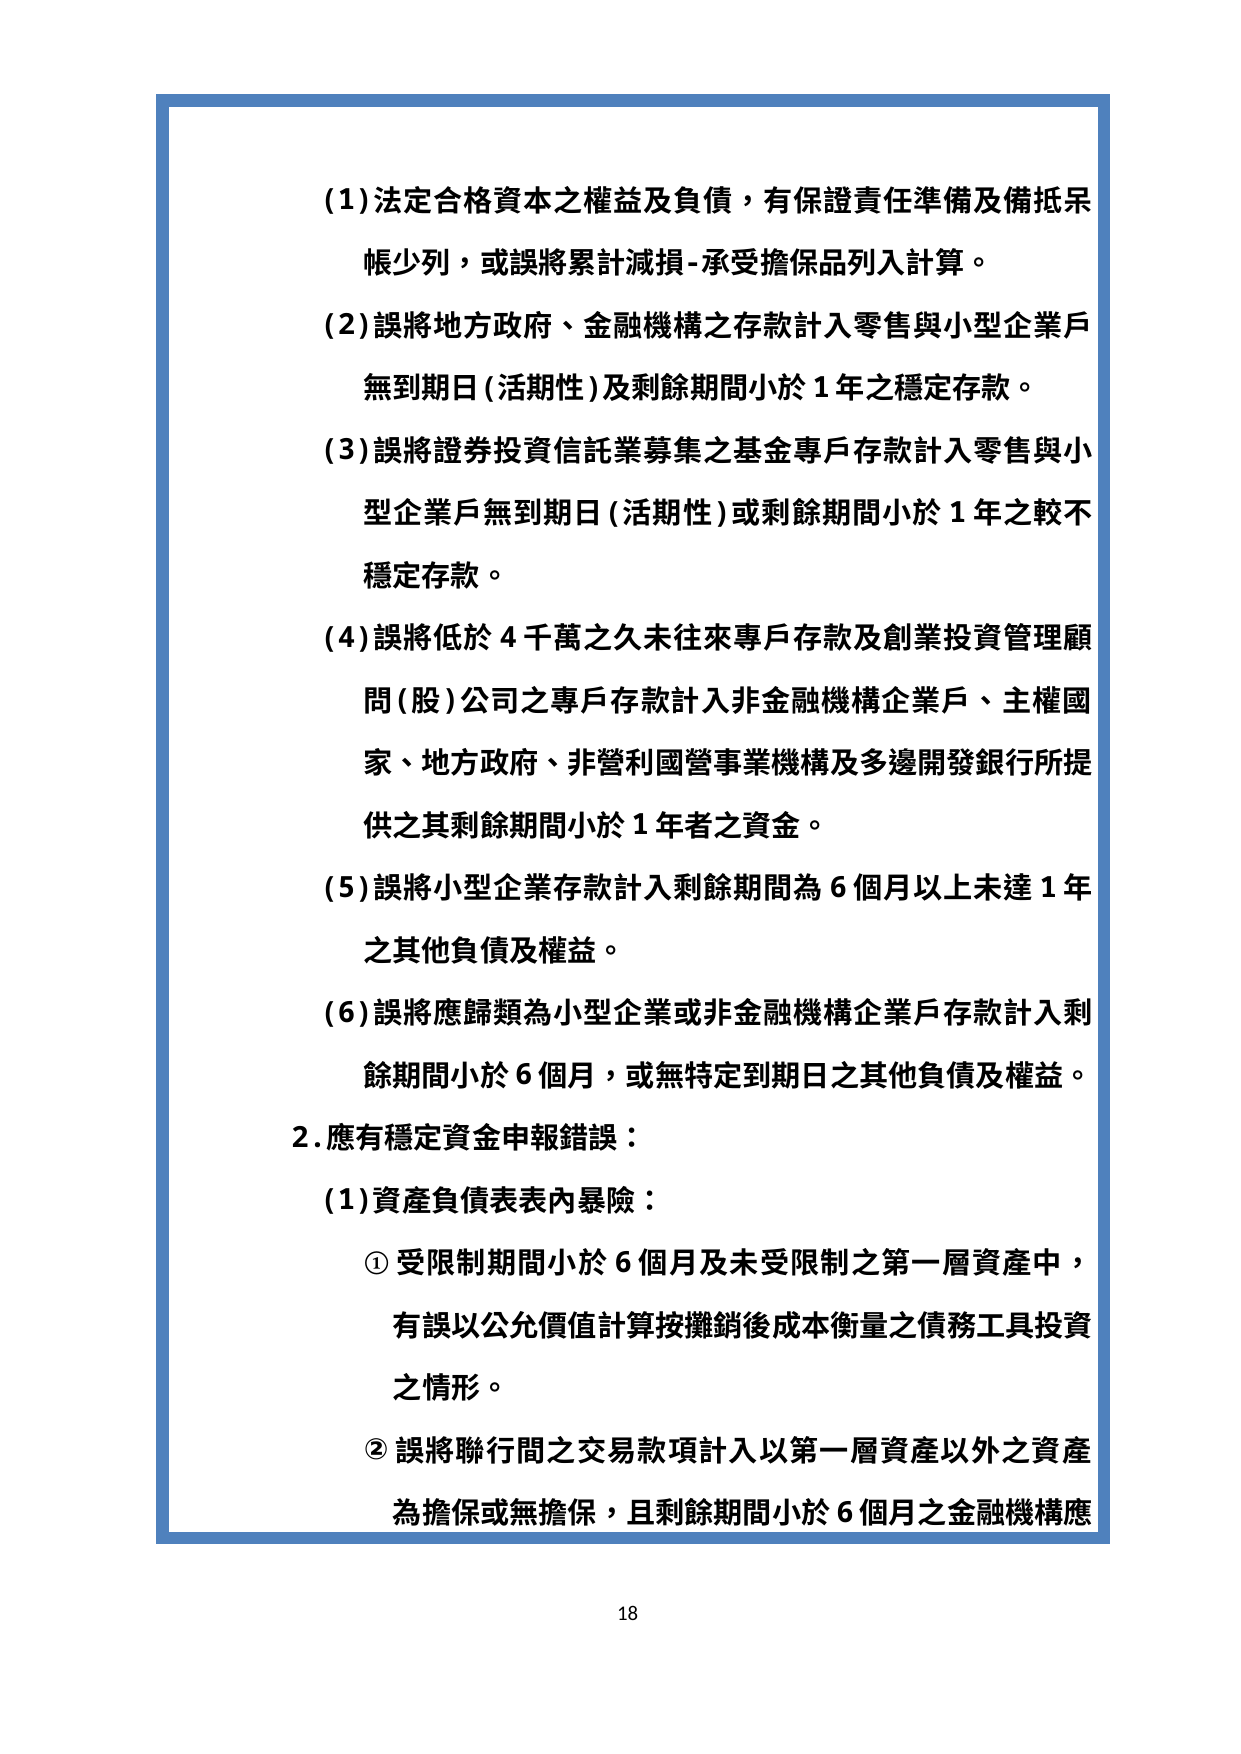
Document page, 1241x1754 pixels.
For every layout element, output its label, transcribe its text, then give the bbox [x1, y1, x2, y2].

table_header (1)法定合格資本之權益及負債，有保證責任準備及備抵呆帳少列，或誤將累計減損-承受擔保品列入計算。 (2)誤將地方政府、金融機構之存款計入零售與小型企業戶無到期日(活期性)及剩餘期間小於1年之穩定存款。 (3)誤將證券投資信託業募集之基金專戶存款計入零售與小型企業戶無到期日(活期性)或剩餘期間小於1年之較不穩定存款。 (4)誤將低於4千萬之久未往來專戶存款及創業投資管理顧問(股)公司之專戶存款計入非金融機構企業戶、主權國家、地方政府、非營利國營事業機構及多邊開發銀行所提供之其剩餘期間小於1年者之資金。 (5)誤將小型企業存款計入剩餘期間為6個月以上未達1年之其他負債及權益。 (6)誤將應歸類為小型企業或非金融機構企業戶存款計入剩餘期間小於6個月，或無特定到期日之其他負債及權益。 2.應有穩定資金申報錯誤： (1)資產負債表表內暴險： ①受限制期間小於6個月及未受限制之第一層資產中，有誤以公允價值計算按攤銷後成本衡量之債務工具投資之情形。 ②誤將聯行間之交易款項計入以第一層資產以外之資產為擔保或無擔保，且剩餘期間小於6個月之金融機構應 [169, 107, 1098, 1532]
